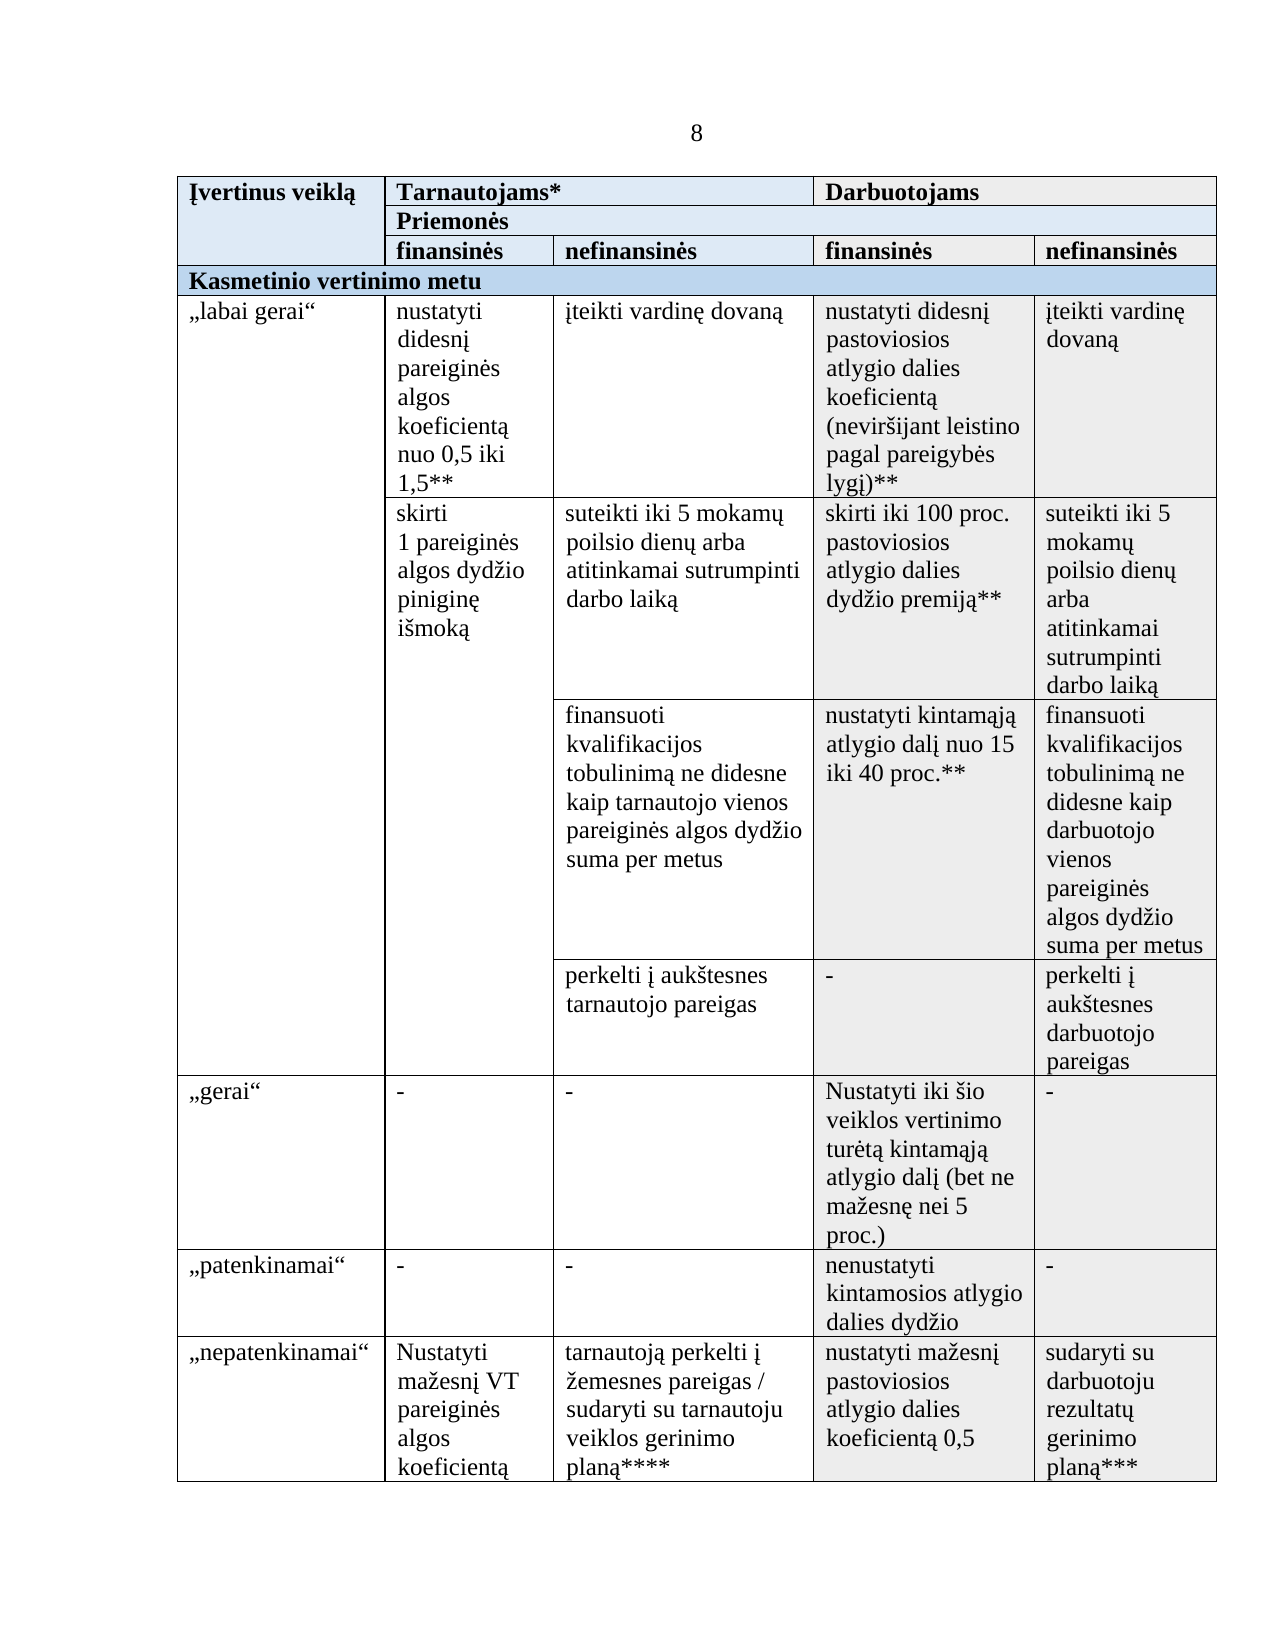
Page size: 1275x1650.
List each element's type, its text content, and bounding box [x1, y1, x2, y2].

table_cell skirti 1 pareiginės algos dydžio piniginę išmoką [386, 498, 553, 1075]
table_cell - [1035, 1250, 1216, 1336]
table_cell tarnautoją perkelti į žemesnes pareigas / sudaryti su tarnautoju veiklos gerinimo planą**** [554, 1337, 813, 1481]
table_cell Priemonės [386, 206, 1216, 235]
table_cell - [386, 1076, 553, 1249]
table_cell „nepatenkinamai“ [178, 1337, 384, 1481]
table_cell „labai gerai“ [178, 296, 384, 1075]
table_cell - [1035, 1076, 1216, 1249]
table_cell finansuoti kvalifikacijos tobulinimą ne didesne kaip darbuotojo vienos pareiginės algos dydžio suma per metus [1035, 700, 1216, 959]
table_cell nustatyti didesnį pastoviosios atlygio dalies koeficientą (neviršijant leistino pagal pareigybės lygį)** [814, 296, 1034, 497]
table_cell nenustatyti kintamosios atlygio dalies dydžio [814, 1250, 1034, 1336]
table_cell suteikti iki 5 mokamų poilsio dienų arba atitinkamai sutrumpinti darbo laiką [554, 498, 813, 699]
table_cell - [386, 1250, 553, 1336]
table_cell - [814, 960, 1034, 1075]
table_cell finansinės [386, 236, 553, 265]
table_cell finansinės [814, 236, 1034, 265]
table_header Įvertinus veiklą [178, 177, 384, 265]
table_cell nefinansinės [554, 236, 813, 265]
table_cell perkelti į aukštesnes darbuotojo pareigas [1035, 960, 1216, 1075]
table_cell finansuoti kvalifikacijos tobulinimą ne didesne kaip tarnautojo vienos pareiginės algos dydžio suma per metus [554, 700, 813, 959]
table_cell nustatyti kintamąją atlygio dalį nuo 15 iki 40 proc.** [814, 700, 1034, 959]
table_cell „patenkinamai“ [178, 1250, 384, 1336]
table_cell nustatyti didesnį pareiginės algos koeficientą nuo 0,5 iki 1,5** [386, 296, 553, 497]
table_header Darbuotojams [814, 177, 1216, 205]
table_cell Kasmetinio vertinimo metu [178, 266, 1216, 295]
table_cell skirti iki 100 proc. pastoviosios atlygio dalies dydžio premiją** [814, 498, 1034, 699]
table_cell - [554, 1250, 813, 1336]
table_cell nustatyti mažesnį pastoviosios atlygio dalies koeficientą 0,5 [814, 1337, 1034, 1481]
table_cell įteikti vardinę dovaną [554, 296, 813, 497]
table_cell suteikti iki 5 mokamų poilsio dienų arba atitinkamai sutrumpinti darbo laiką [1035, 498, 1216, 699]
table_cell „gerai“ [178, 1076, 384, 1249]
table_cell Nustatyti iki šio veiklos vertinimo turėtą kintamąją atlygio dalį (bet ne mažesnę nei 5 proc.) [814, 1076, 1034, 1249]
table_cell Nustatyti mažesnį VT pareiginės algos koeficientą [386, 1337, 553, 1481]
table_cell sudaryti su darbuotoju rezultatų gerinimo planą*** [1035, 1337, 1216, 1481]
table_cell - [554, 1076, 813, 1249]
table_cell perkelti į aukštesnes tarnautojo pareigas [554, 960, 813, 1075]
table_header Tarnautojams* [386, 177, 813, 205]
table_cell nefinansinės [1035, 236, 1216, 265]
table_cell įteikti vardinę dovaną [1035, 296, 1216, 497]
